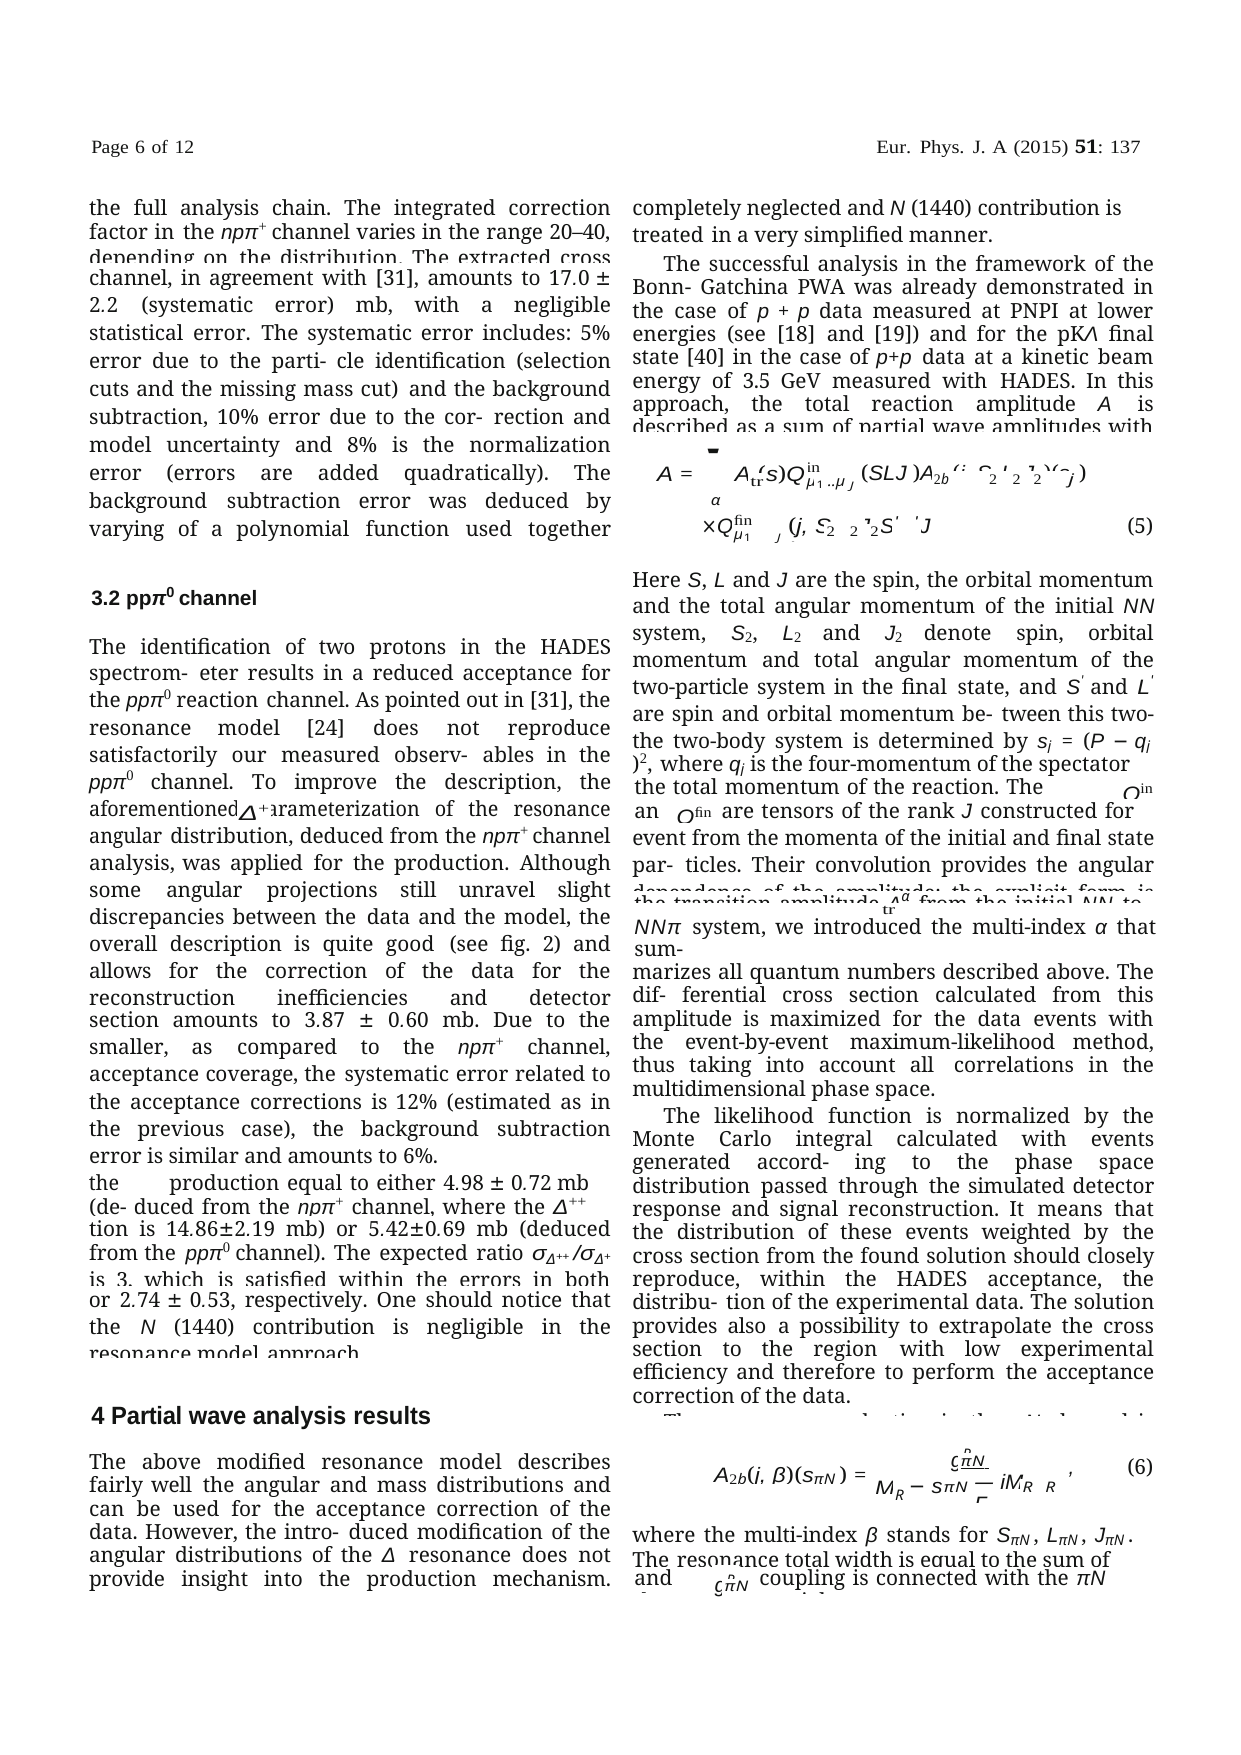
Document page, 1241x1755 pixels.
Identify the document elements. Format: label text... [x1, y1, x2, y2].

text and the [634, 1567, 707, 1592]
text μ ...μ [806, 473, 851, 489]
text gR [951, 1440, 976, 1459]
text J [849, 478, 859, 492]
text ×Q [701, 514, 732, 539]
text completely neglected and N (1440) contribution is treated in a very simpliﬁed manner. [632, 193, 1154, 249]
text (5) [1127, 515, 1156, 538]
text the two-body system is determined by sj = (P − qj )2, where qj is the four-momentum of the spectator and P is [632, 729, 1154, 780]
text The above modiﬁed resonance model describes fairly well the angular and mass distributions and can be used for the acceptance correction of the data. However, the intro- duced modiﬁcation of the angular distributions of the Δ resonance does not provide insight into the production mechanism. Moreover, the non-resonant contribution is [89, 1451, 611, 1592]
text Qin [1122, 774, 1155, 799]
text J S L J ). [859, 515, 949, 541]
text M 2 [875, 1469, 907, 1496]
text gR [714, 1565, 739, 1590]
text tr [750, 473, 765, 489]
text section amounts to 3.87 ± 0.60 mb. Due to the smaller, as compared to the npπ+ channel, acceptance coverage, the systematic error related to the acceptance corrections is 12% (estimated as in the previous case), the background subtraction error is similar and amounts to 6%. [89, 1006, 611, 1169]
text , [1068, 1457, 1076, 1479]
text μ ...μ [734, 526, 779, 542]
text or 2.74 ± 0.53, respectively. One should notice that the N (1440) contribution is negligible in the resonance model approach. [89, 1286, 611, 1357]
text ﬁn [734, 512, 754, 526]
text gR [953, 1457, 958, 1465]
text coupling is connected with the πN partial [759, 1567, 1156, 1593]
text πN [724, 1579, 750, 1595]
text (j, S L [788, 515, 852, 541]
text πN [961, 1453, 991, 1470]
text ' [701, 455, 733, 462]
text marizes all quantum numbers described above. The dif- ferential cross section calculated from this amplitude is maximized for the data events with the event-by-event maximum-likelihood method, thus taking into account all correlations in the multidimensional phase space. [632, 961, 1154, 1101]
text The successful analysis in the framework of the Bonn- Gatchina PWA was already demonstrated in the case of p + p data measured at PNPI at lower energies (see [18] and [19]) and for the pKΛ ﬁnal state [40] in the case of p+p data at a kinetic beam energy of 3.5 GeV measured with HADES. In this approach, the total reaction amplitude A is described as a sum of partial wave amplitudes with the corresponding angular dependencies: [632, 253, 1154, 432]
text The identiﬁcation of two protons in the HADES spectrom- eter results in a reduced acceptance for the ppπ0 reaction channel. As pointed out in [31], the resonance model [24] does not reproduce satisfactorily our measured observ- ables in the ppπ0 channel. To improve the description, the aforementioned parameterization of the resonance angular distribution, deduced from the npπ+ channel analysis, was applied for the production. Although some angular projections still unravel slight discrepancies between the data and the model, the overall description is quite good (see ﬁg. 2) and allows for the correction of the data for the reconstruction ineﬃciencies and detector acceptance, with the model-driven extrapolation, in an analogous way as it was done for the npπ+ channel. The integrated correc- tion factor in the ppπ0 channel varies in the range 15–25, depending on the distribution. The deduced total cross [89, 633, 611, 1006]
text Qﬁn [676, 798, 713, 822]
text (6) [1127, 1456, 1156, 1479]
text the transition amplitude Aα from the initial NN to the [634, 891, 1156, 903]
text 2 2 2 [826, 524, 881, 540]
text R − s [895, 1471, 946, 1498]
text in [806, 459, 822, 473]
text (SLJ )A (j, S L J )(s ) [861, 462, 1087, 486]
text The likelihood function is normalized by the Monte Carlo integral calculated with events generated accord- ing to the phase space distribution passed through the simulated detector response and signal reconstruction. It means that the distribution of these events weighted by the cross section from the found solution should closely reproduce, within the HADES acceptance, the distribu- tion of the experimental data. The solution provides also a possibility to extrapolate the cross section to the region with low experimental eﬃciency and therefore to perform the acceptance correction of the data. [632, 1104, 1154, 1408]
text 2b 2 2 2 j [934, 471, 1077, 487]
text Δ+ [239, 794, 271, 819]
text the total momentum of the reaction. The operators [634, 776, 1116, 801]
text NNπ system, we introduced the multi-index α that sum- [634, 917, 1156, 961]
text the production equal to either 4.98 ± 0.72 mb (de- duced from the npπ+ channel, where the Δ++ contribu- [89, 1170, 611, 1216]
text 3.2 ppπ0 channel [91, 586, 613, 611]
text the full analysis chain. The integrated correction factor in the npπ+ channel varies in the range 20–40, depending on the distribution. The extracted cross section for the npπ+ [89, 194, 611, 263]
text πN [944, 1479, 969, 1495]
text A2b(j, β)(sπN ) = [714, 1455, 882, 1483]
text R R [1022, 1479, 1063, 1495]
text Page 6 of 12 [91, 138, 197, 158]
text where the multi-index β stands for SπN , LπN , JπN . The resonance total width is equal to the sum of partial widths, [632, 1521, 1154, 1569]
text are tensors of the rank J constructed for each [721, 799, 1156, 823]
text and [634, 799, 669, 823]
text — iM Γ [974, 1471, 1051, 1502]
text 4 Partial wave analysis results [91, 1403, 613, 1430]
text ' ' [894, 517, 921, 529]
text A = A (s)Q [657, 462, 808, 486]
text Here S, L and J are the spin, the orbital momentum and the total angular momentum of the initial NN system, S2, L2 and J2 denote spin, orbital momentum and total angular momentum of the two-particle system in the ﬁnal state, and S' and L' are spin and orbital momentum be- tween this two-particle system and the spectator particle with index j, e.g. π(1), p(2), n(3). The invariant mass of [632, 566, 1154, 728]
text 1 J [744, 531, 787, 545]
text tr [632, 903, 1145, 917]
text α [711, 492, 736, 508]
text tion is 14.86±2.19 mb) or 5.42±0.69 mb (deduced from the ppπ0 channel). The expected ratio σΔ++ /σΔ+ is 3, which is satisﬁed within the errors in both cases: 2.98 ± 0.61 [89, 1217, 611, 1286]
text gR [717, 1582, 722, 1590]
text event from the momenta of the initial and ﬁnal state par- ticles. Their convolution provides the angular dependence of the amplitude; the explicit form is given in [41]. For [632, 823, 1154, 891]
text channel, in agreement with [31], amounts to 17.0 ± 2.2 (systematic error) mb, with a negligible statistical error. The systematic error includes: 5% error due to the parti- cle identiﬁcation (selection cuts and the missing mass cut) and the background subtraction, 10% error due to the cor- rection and model uncertainty and 8% is the normalization error (errors are added quadratically). The background subtraction error was deduced by varying of a polynomial function used together with a Gauss function to ﬁt the missing mass spectrum. The model error was estimated from the diﬀerences in the integrated yields of the various distributions obtained after acceptance corrections. [89, 263, 611, 545]
text 1 [816, 478, 826, 492]
text Eur. Phys. J. A (2015) 51: 137 [876, 138, 1143, 158]
